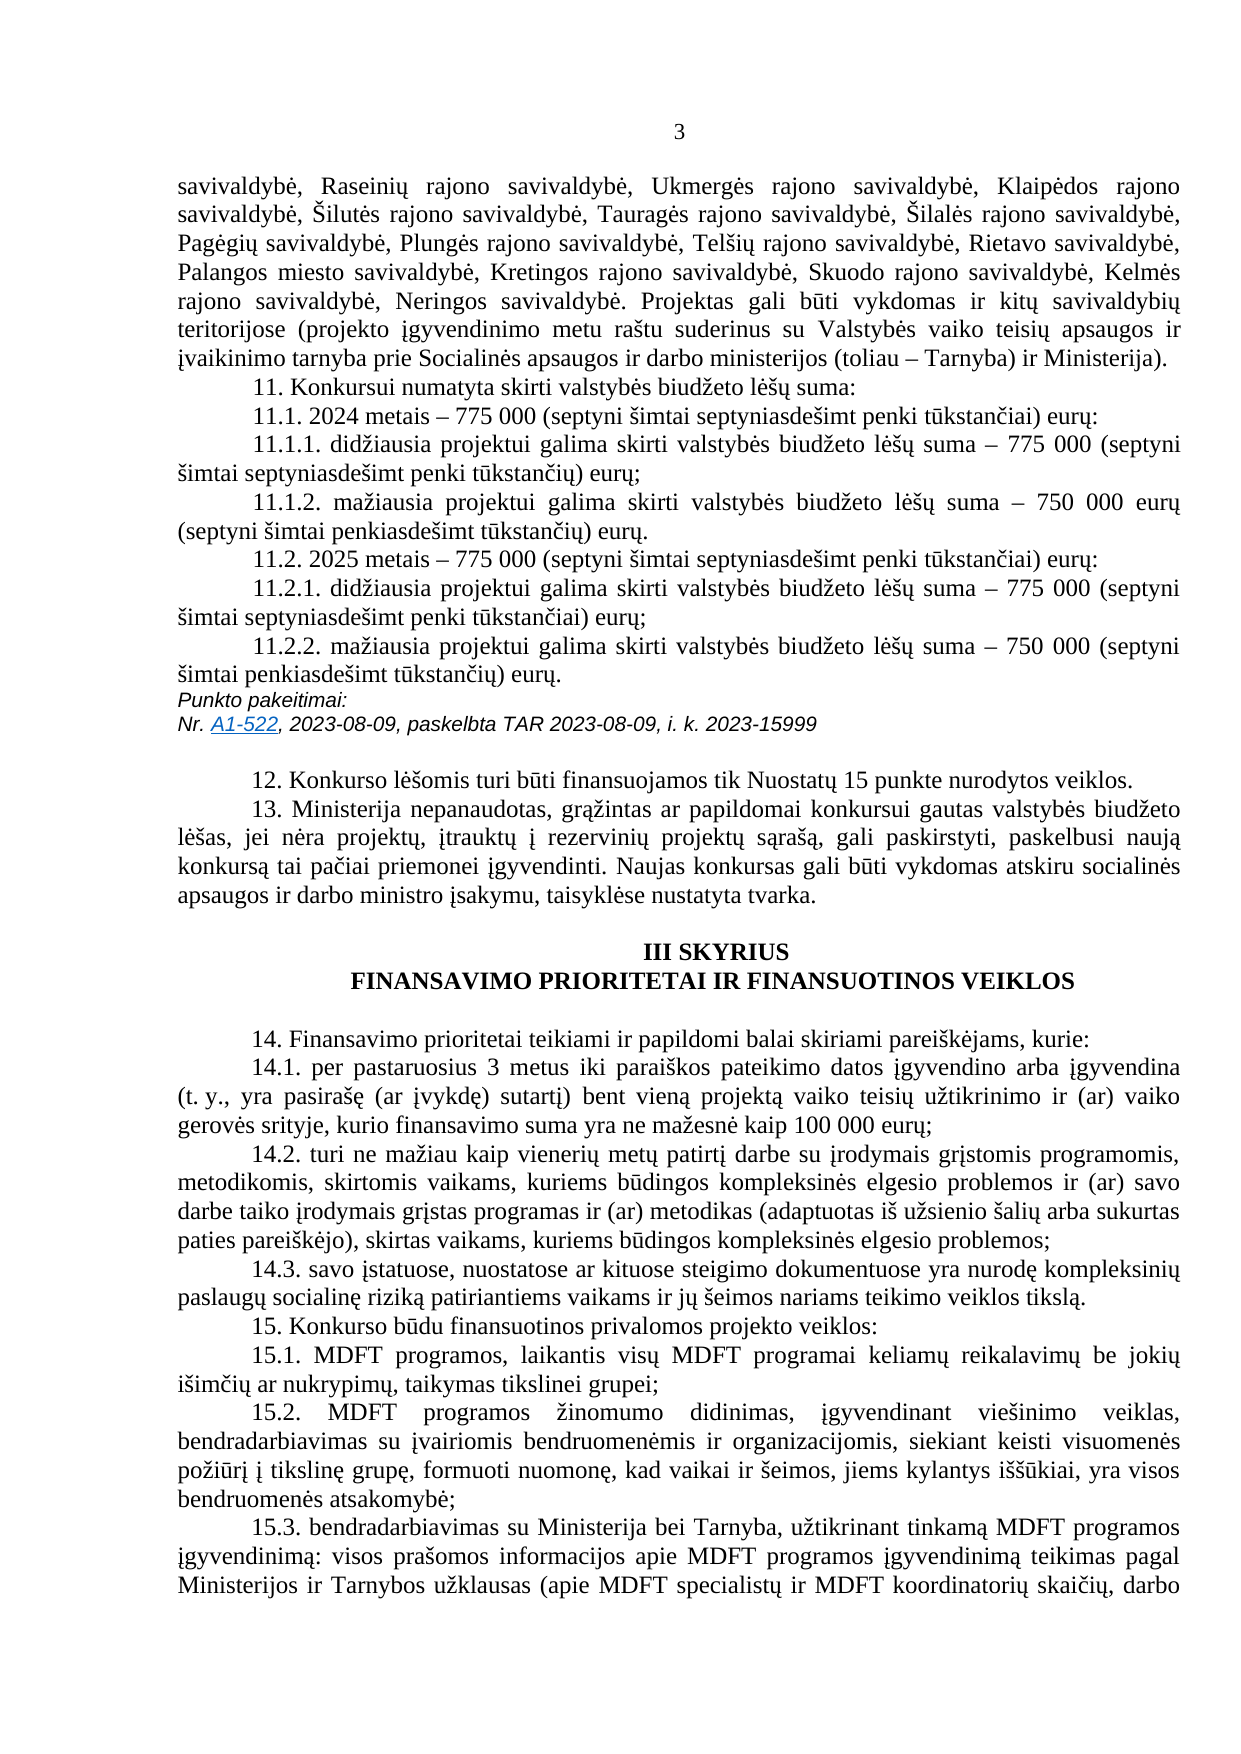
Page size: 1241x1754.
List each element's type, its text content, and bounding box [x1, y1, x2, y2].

text 11.1.1. didžiausia projektui galima skirti valstybės biudžeto lėšų suma – 775 000 (septyni šimtai septyniasdešimt penki tūkstančių) eurų; [177, 429, 1181, 487]
text 11.2. 2025 metais – 775 000 (septyni šimtai septyniasdešimt penki tūkstančiai) eurų: [177, 544, 1181, 573]
text 11. Konkursui numatyta skirti valstybės biudžeto lėšų suma: [177, 372, 1181, 401]
text 15.3. bendradarbiavimas su Ministerija bei Tarnyba, užtikrinant tinkamą MDFT programos įgyvendinimą: visos prašomos informacijos apie MDFT programos įgyvendinimą teikimas pagal Ministerijos ir Tarnybos užklausas (apie MDFT specialistų ir MDFT koordinatorių skaičių, darbo [177, 1512, 1181, 1599]
text III skyrius [177, 937, 1181, 966]
text Nr. A1-522, 2023-08-09, paskelbta TAR 2023-08-09, i. k. 2023-15999 [177, 712, 1181, 736]
text 11.1.2. mažiausia projektui galima skirti valstybės biudžeto lėšų suma – 750 000 eurų (septyni šimtai penkiasdešimt tūkstančių) eurų. [177, 487, 1181, 544]
text savivaldybė, Raseinių rajono savivaldybė, Ukmergės rajono savivaldybė, Klaipėdos rajono savivaldybė, Šilutės rajono savivaldybė, Tauragės rajono savivaldybė, Šilalės rajono savivaldybė, Pagėgių savivaldybė, Plungės rajono savivaldybė, Telšių rajono savivaldybė, Rietavo savivaldybė, Palangos miesto savivaldybė, Kretingos rajono savivaldybė, Skuodo rajono savivaldybė, Kelmės rajono savivaldybė, Neringos savivaldybė. Projektas gali būti vykdomas ir kitų savivaldybių teritorijose (projekto įgyvendinimo metu raštu suderinus su Valstybės vaiko teisių apsaugos ir įvaikinimo tarnyba prie Socialinės apsaugos ir darbo ministerijos (toliau – Tarnyba) ir Ministerija). [177, 171, 1181, 372]
text 15. Konkurso būdu finansuotinos privalomos projekto veiklos: [177, 1311, 1181, 1340]
text 14.3. savo įstatuose, nuostatose ar kituose steigimo dokumentuose yra nurodę kompleksinių paslaugų socialinę riziką patiriantiems vaikams ir jų šeimos nariams teikimo veiklos tikslą. [177, 1254, 1181, 1311]
text 12. Konkurso lėšomis turi būti finansuojamos tik Nuostatų 15 punkte nurodytos veiklos. [177, 765, 1181, 794]
text 13. Ministerija nepanaudotas, grąžintas ar papildomai konkursui gautas valstybės biudžeto lėšas, jei nėra projektų, įtrauktų į rezervinių projektų sąrašą, gali paskirstyti, paskelbusi naują konkursą tai pačiai priemonei įgyvendinti. Naujas konkursas gali būti vykdomas atskiru socialinės apsaugos ir darbo ministro įsakymu, taisyklėse nustatyta tvarka. [177, 794, 1181, 909]
text 11.1. 2024 metais – 775 000 (septyni šimtai septyniasdešimt penki tūkstančiai) eurų: [177, 401, 1181, 429]
text 15.2. MDFT programos žinomumo didinimas, įgyvendinant viešinimo veiklas, bendradarbiavimas su įvairiomis bendruomenėmis ir organizacijomis, siekiant keisti visuomenės požiūrį į tikslinę grupę, formuoti nuomonę, kad vaikai ir šeimos, jiems kylantys iššūkiai, yra visos bendruomenės atsakomybė; [177, 1397, 1181, 1512]
text Punkto pakeitimai: [177, 688, 1181, 712]
text 14.2. turi ne mažiau kaip vienerių metų patirtį darbe su įrodymais grįstomis programomis, metodikomis, skirtomis vaikams, kuriems būdingos kompleksinės elgesio problemos ir (ar) savo darbe taiko įrodymais grįstas programas ir (ar) metodikas (adaptuotas iš užsienio šalių arba sukurtas paties pareiškėjo), skirtas vaikams, kuriems būdingos kompleksinės elgesio problemos; [177, 1139, 1181, 1254]
text Finansavimo prioritetai ir finansuotinos veiklos [177, 966, 1181, 995]
text 14. Finansavimo prioritetai teikiami ir papildomi balai skiriami pareiškėjams, kurie: [177, 1024, 1181, 1052]
text 15.1. MDFT programos, laikantis visų MDFT programai keliamų reikalavimų be jokių išimčių ar nukrypimų, taikymas tikslinei grupei; [177, 1340, 1181, 1397]
text 11.2.1. didžiausia projektui galima skirti valstybės biudžeto lėšų suma – 775 000 (septyni šimtai septyniasdešimt penki tūkstančiai) eurų; [177, 573, 1181, 631]
text 11.2.2. mažiausia projektui galima skirti valstybės biudžeto lėšų suma – 750 000 (septyni šimtai penkiasdešimt tūkstančių) eurų. [177, 631, 1181, 688]
text 14.1. per pastaruosius 3 metus iki paraiškos pateikimo datos įgyvendino arba įgyvendina (t. y., yra pasirašę (ar įvykdę) sutartį) bent vieną projektą vaiko teisių užtikrinimo ir (ar) vaiko gerovės srityje, kurio finansavimo suma yra ne mažesnė kaip 100 000 eurų; [177, 1052, 1181, 1139]
